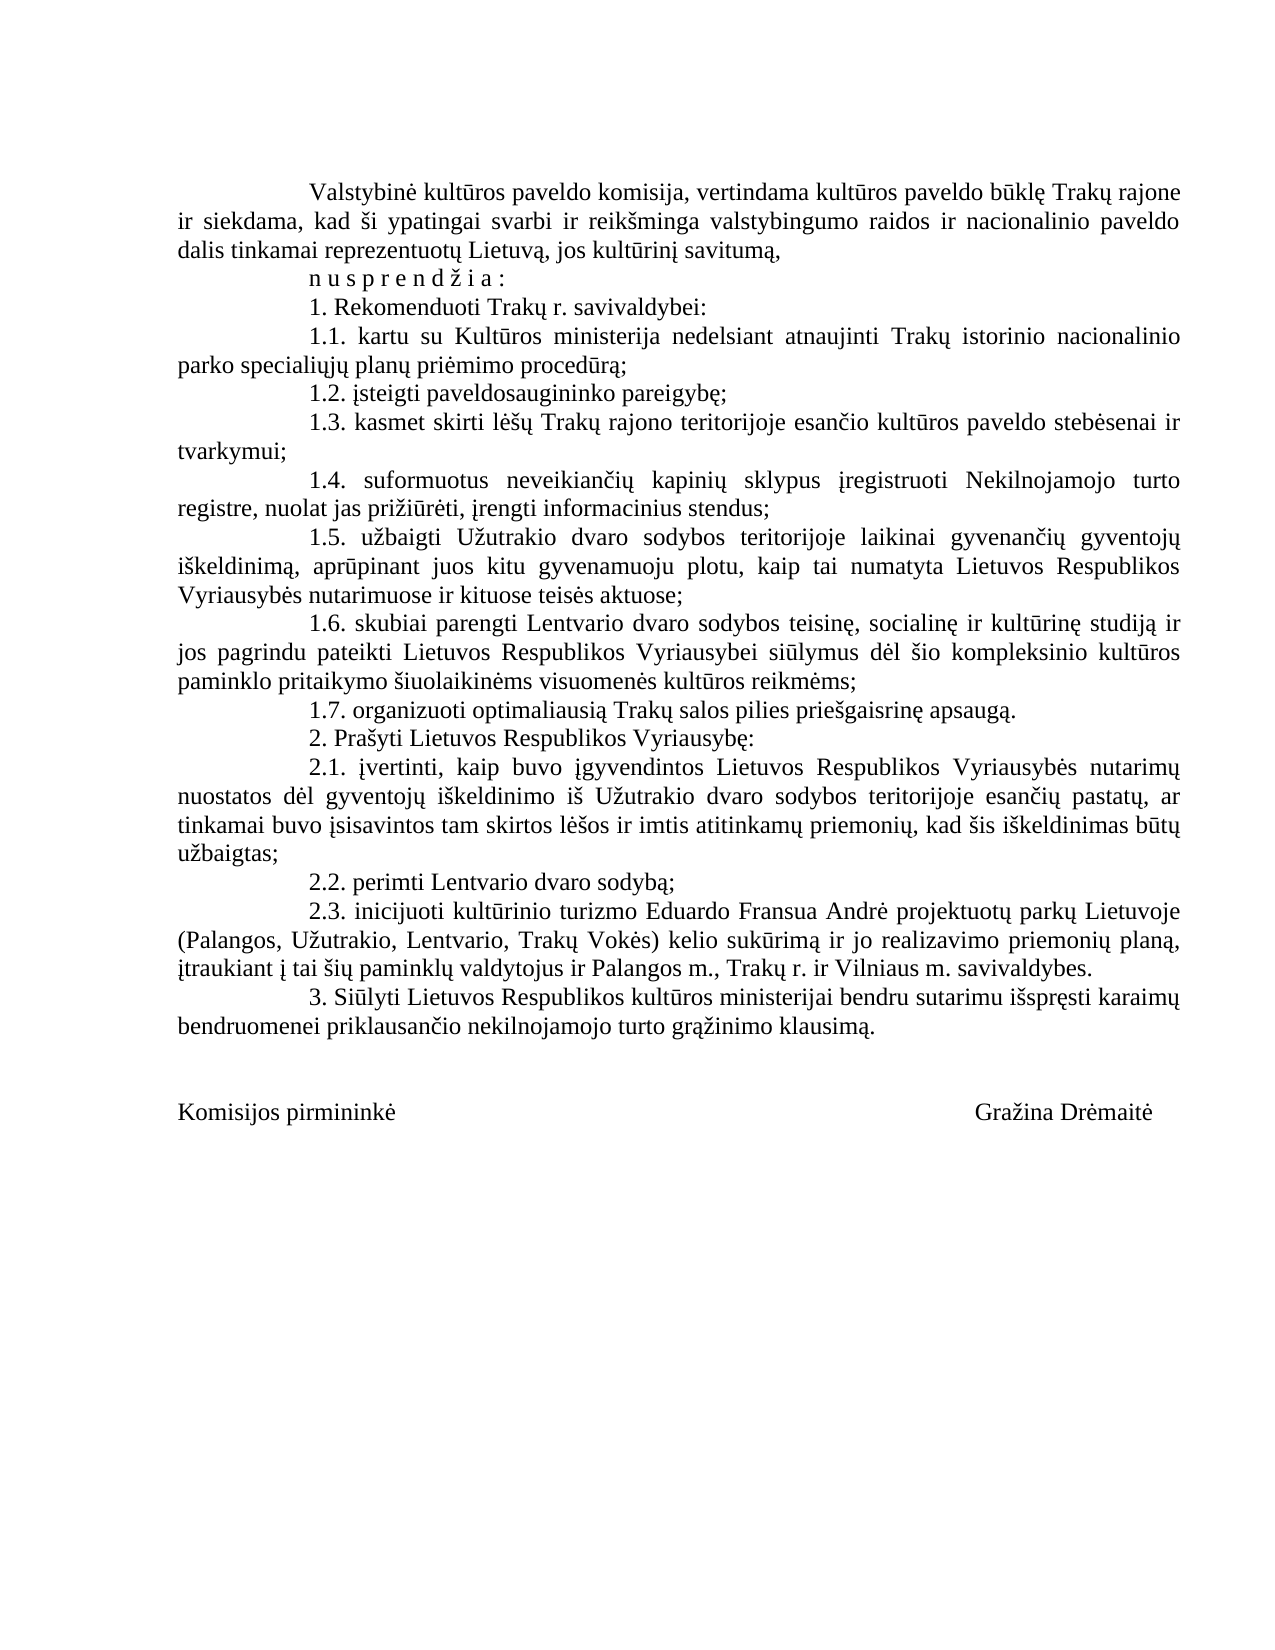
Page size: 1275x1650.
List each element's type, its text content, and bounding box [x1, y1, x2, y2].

text 1.4. suformuotus neveikiančių kapinių sklypus įregistruoti Nekilnojamojo turto registre, nuolat jas prižiūrėti, įrengti informacinius stendus; [177, 465, 1181, 522]
text 2.1. įvertinti, kaip buvo įgyvendintos Lietuvos Respublikos Vyriausybės nutarimų nuostatos dėl gyventojų iškeldinimo iš Užutrakio dvaro sodybos teritorijoje esančių pastatų, ar tinkamai buvo įsisavintos tam skirtos lėšos ir imtis atitinkamų priemonių, kad šis iškeldinimas būtų užbaigtas; [177, 752, 1181, 867]
text 1.2. įsteigti paveldosaugininko pareigybę; [177, 378, 1181, 407]
text n u s p r e n d ž i a : [177, 263, 1181, 292]
text 1. Rekomenduoti Trakų r. savivaldybei: [308, 292, 1181, 321]
text 1.3. kasmet skirti lėšų Trakų rajono teritorijoje esančio kultūros paveldo stebėsenai ir tvarkymui; [177, 407, 1181, 465]
text 2.3. inicijuoti kultūrinio turizmo Eduardo Fransua Andrė projektuotų parkų Lietuvoje (Palangos, Užutrakio, Lentvario, Trakų Vokės) kelio sukūrimą ir jo realizavimo priemonių planą, įtraukiant į tai šių paminklų valdytojus ir Palangos m., Trakų r. ir Vilniaus m. savivaldybes. [177, 896, 1181, 982]
text 2. Prašyti Lietuvos Respublikos Vyriausybę: [177, 723, 1181, 752]
text 3. Siūlyti Lietuvos Respublikos kultūros ministerijai bendru sutarimu išspręsti karaimų bendruomenei priklausančio nekilnojamojo turto grąžinimo klausimą. [177, 982, 1181, 1040]
text Valstybinė kultūros paveldo komisija, vertindama kultūros paveldo būklę Trakų rajone ir siekdama, kad ši ypatingai svarbi ir reikšminga valstybingumo raidos ir nacionalinio paveldo dalis tinkamai reprezentuotų Lietuvą, jos kultūrinį savitumą, [177, 177, 1181, 263]
text 1.5. užbaigti Užutrakio dvaro sodybos teritorijoje laikinai gyvenančių gyventojų iškeldinimą, aprūpinant juos kitu gyvenamuoju plotu, kaip tai numatyta Lietuvos Respublikos Vyriausybės nutarimuose ir kituose teisės aktuose; [177, 522, 1181, 608]
text 1.1. kartu su Kultūros ministerija nedelsiant atnaujinti Trakų istorinio nacionalinio parko specialiųjų planų priėmimo procedūrą; [177, 321, 1181, 378]
text Komisijos pirmininkė Gražina Drėmaitė [177, 1097, 1181, 1126]
text 1.6. skubiai parengti Lentvario dvaro sodybos teisinę, socialinę ir kultūrinę studiją ir jos pagrindu pateikti Lietuvos Respublikos Vyriausybei siūlymus dėl šio kompleksinio kultūros paminklo pritaikymo šiuolaikinėms visuomenės kultūros reikmėms; [177, 608, 1181, 695]
text 1.7. organizuoti optimaliausią Trakų salos pilies priešgaisrinę apsaugą. [177, 695, 1181, 723]
text 2.2. perimti Lentvario dvaro sodybą; [177, 867, 1181, 896]
